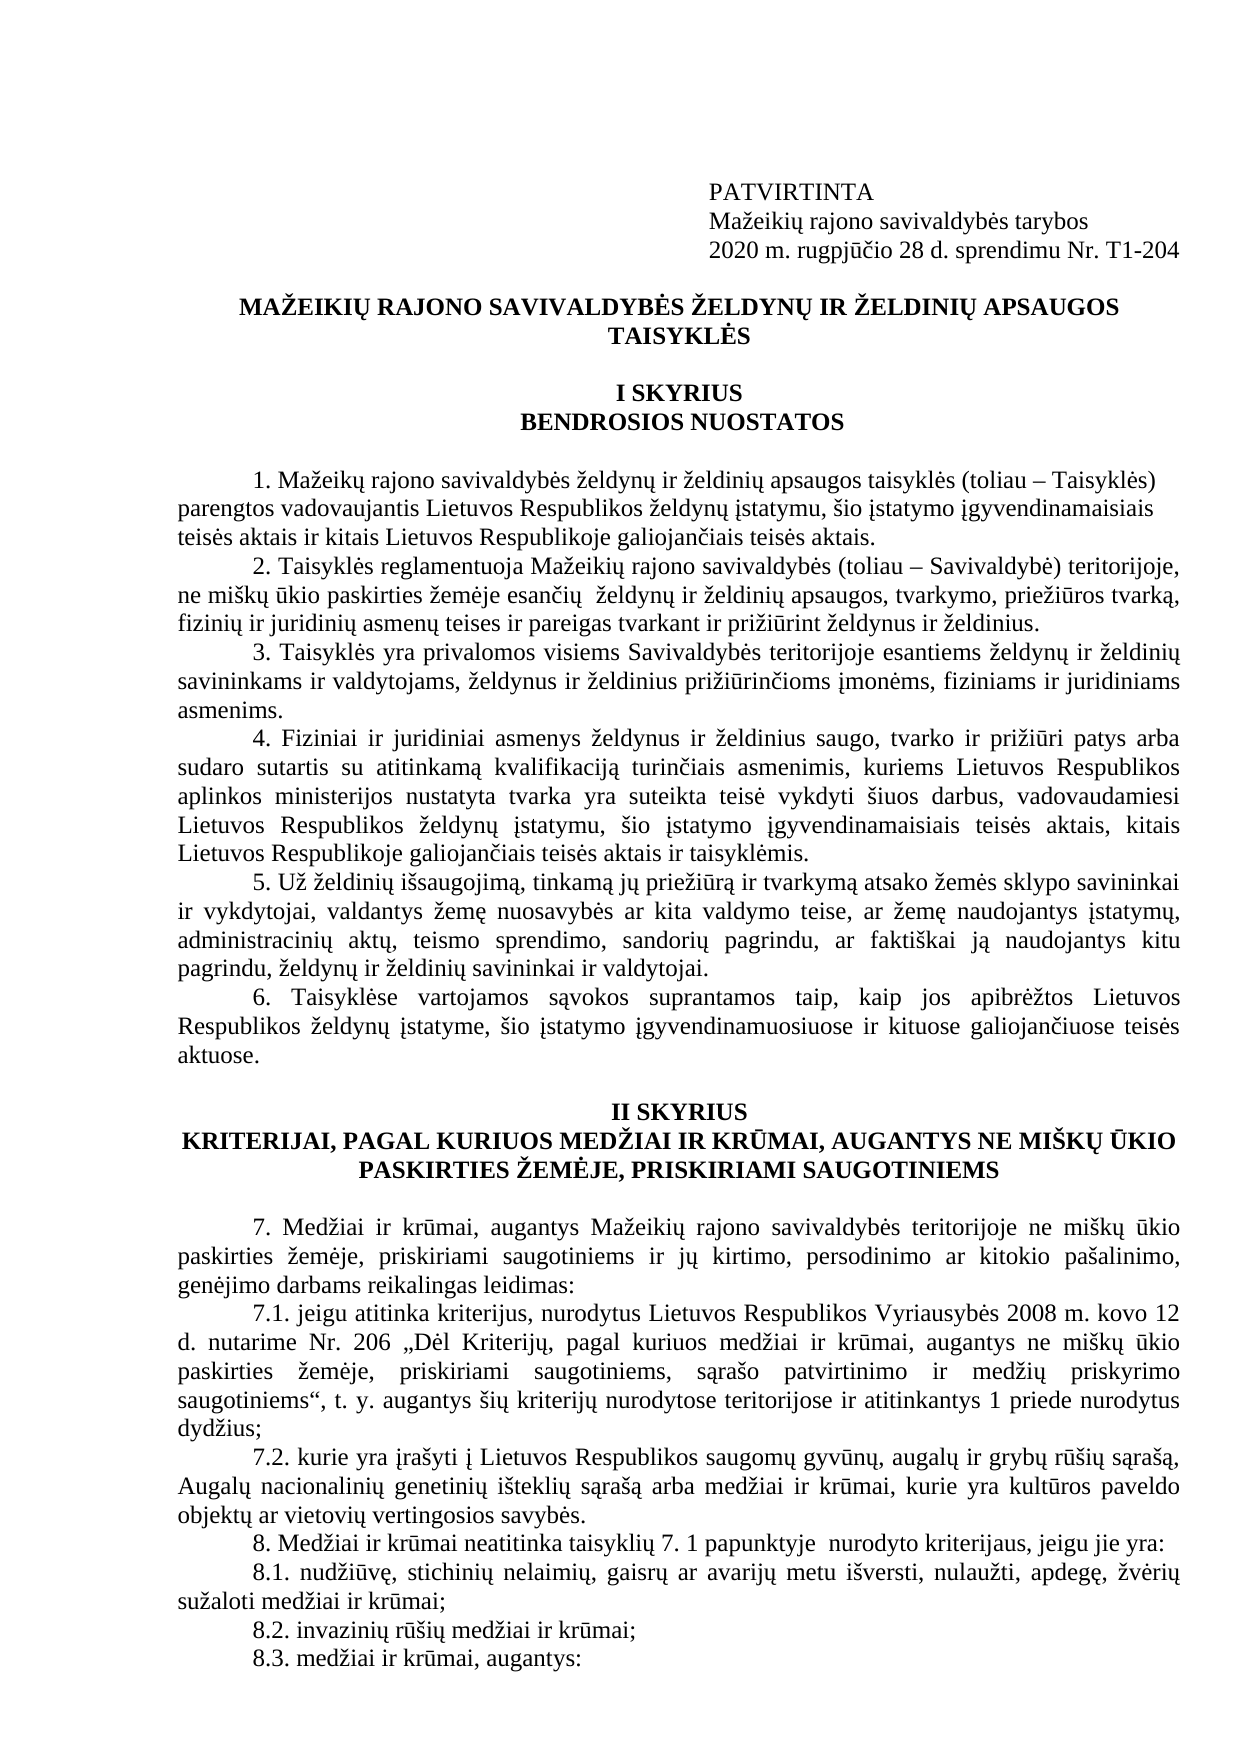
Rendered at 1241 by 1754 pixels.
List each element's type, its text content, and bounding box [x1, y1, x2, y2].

text Mažeikių rajono savivaldybės tarybos [177, 206, 1181, 235]
text MAŽEIKIŲ RAJONO SAVIVALDYBĖS ŽELDYNŲ IR ŽELDINIŲ APSAUGOS TAISYKLĖS [177, 292, 1181, 350]
text 6. Taisyklėse vartojamos sąvokos suprantamos taip, kaip jos apibrėžtos Lietuvos Respublikos želdynų įstatyme, šio įstatymo įgyvendinamuosiuose ir kituose galiojančiuose teisės aktuose. [177, 982, 1181, 1068]
text 2. Taisyklės reglamentuoja Mažeikių rajono savivaldybės (toliau – Savivaldybė) teritorijoje, ne miškų ūkio paskirties žemėje esančių želdynų ir želdinių apsaugos, tvarkymo, priežiūros tvarką, fizinių ir juridinių asmenų teises ir pareigas tvarkant ir prižiūrint želdynus ir želdinius. [177, 551, 1181, 637]
text 3. Taisyklės yra privalomos visiems Savivaldybės teritorijoje esantiems želdynų ir želdinių savininkams ir valdytojams, želdynus ir želdinius prižiūrinčioms įmonėms, fiziniams ir juridiniams asmenims. [177, 637, 1181, 723]
text 8.1. nudžiūvę, stichinių nelaimių, gaisrų ar avarijų metu išversti, nulaužti, apdegę, žvėrių sužaloti medžiai ir krūmai; [177, 1557, 1181, 1615]
text 2020 m. rugpjūčio 28 d. sprendimu Nr. T1-204 [177, 235, 1181, 263]
text 7.2. kurie yra įrašyti į Lietuvos Respublikos saugomų gyvūnų, augalų ir grybų rūšių sąrašą, Augalų nacionalinių genetinių išteklių sąrašą arba medžiai ir krūmai, kurie yra kultūros paveldo objektų ar vietovių vertingosios savybės. [177, 1442, 1181, 1528]
text 1. Mažeikų rajono savivaldybės želdynų ir želdinių apsaugos taisyklės (toliau – Taisyklės) parengtos vadovaujantis Lietuvos Respublikos želdynų įstatymu, šio įstatymo įgyvendinamaisiais teisės aktais ir kitais Lietuvos Respublikoje galiojančiais teisės aktais. [177, 465, 1181, 551]
text 4. Fiziniai ir juridiniai asmenys želdynus ir želdinius saugo, tvarko ir prižiūri patys arba sudaro sutartis su atitinkamą kvalifikaciją turinčiais asmenimis, kuriems Lietuvos Respublikos aplinkos ministerijos nustatyta tvarka yra suteikta teisė vykdyti šiuos darbus, vadovaudamiesi Lietuvos Respublikos želdynų įstatymu, šio įstatymo įgyvendinamaisiais teisės aktais, kitais Lietuvos Respublikoje galiojančiais teisės aktais ir taisyklėmis. [177, 723, 1181, 867]
text II SKYRIUS [177, 1097, 1181, 1126]
text PATVIRTINTA [177, 177, 1181, 206]
text I SKYRIUS [177, 378, 1181, 407]
text BENDROSIOS NUOSTATOS [177, 407, 1181, 436]
text 5. Už želdinių išsaugojimą, tinkamą jų priežiūrą ir tvarkymą atsako žemės sklypo savininkai ir vykdytojai, valdantys žemę nuosavybės ar kita valdymo teise, ar žemę naudojantys įstatymų, administracinių aktų, teismo sprendimo, sandorių pagrindu, ar faktiškai ją naudojantys kitu pagrindu, želdynų ir želdinių savininkai ir valdytojai. [177, 867, 1181, 982]
text 7. Medžiai ir krūmai, augantys Mažeikių rajono savivaldybės teritorijoje ne miškų ūkio paskirties žemėje, priskiriami saugotiniems ir jų kirtimo, persodinimo ar kitokio pašalinimo, genėjimo darbams reikalingas leidimas: [177, 1212, 1181, 1298]
text KRITERIJAI, PAGAL KURIUOS MEDŽIAI IR KRŪMAI, AUGANTYS NE MIŠKŲ ŪKIO PASKIRTIES ŽEMĖJE, PRISKIRIAMI SAUGOTINIEMS [177, 1126, 1181, 1183]
text 8. Medžiai ir krūmai neatitinka taisyklių 7. 1 papunktyje nurodyto kriterijaus, jeigu jie yra: [177, 1528, 1181, 1557]
text 8.3. medžiai ir krūmai, augantys: [215, 1643, 1181, 1672]
text 7.1. jeigu atitinka kriterijus, nurodytus Lietuvos Respublikos Vyriausybės 2008 m. kovo 12 d. nutarime Nr. 206 „Dėl Kriterijų, pagal kuriuos medžiai ir krūmai, augantys ne miškų ūkio paskirties žemėje, priskiriami saugotiniems, sąrašo patvirtinimo ir medžių priskyrimo saugotiniems“, t. y. augantys šių kriterijų nurodytose teritorijose ir atitinkantys 1 priede nurodytus dydžius; [177, 1298, 1181, 1442]
text 8.2. invazinių rūšių medžiai ir krūmai; [215, 1615, 1181, 1643]
